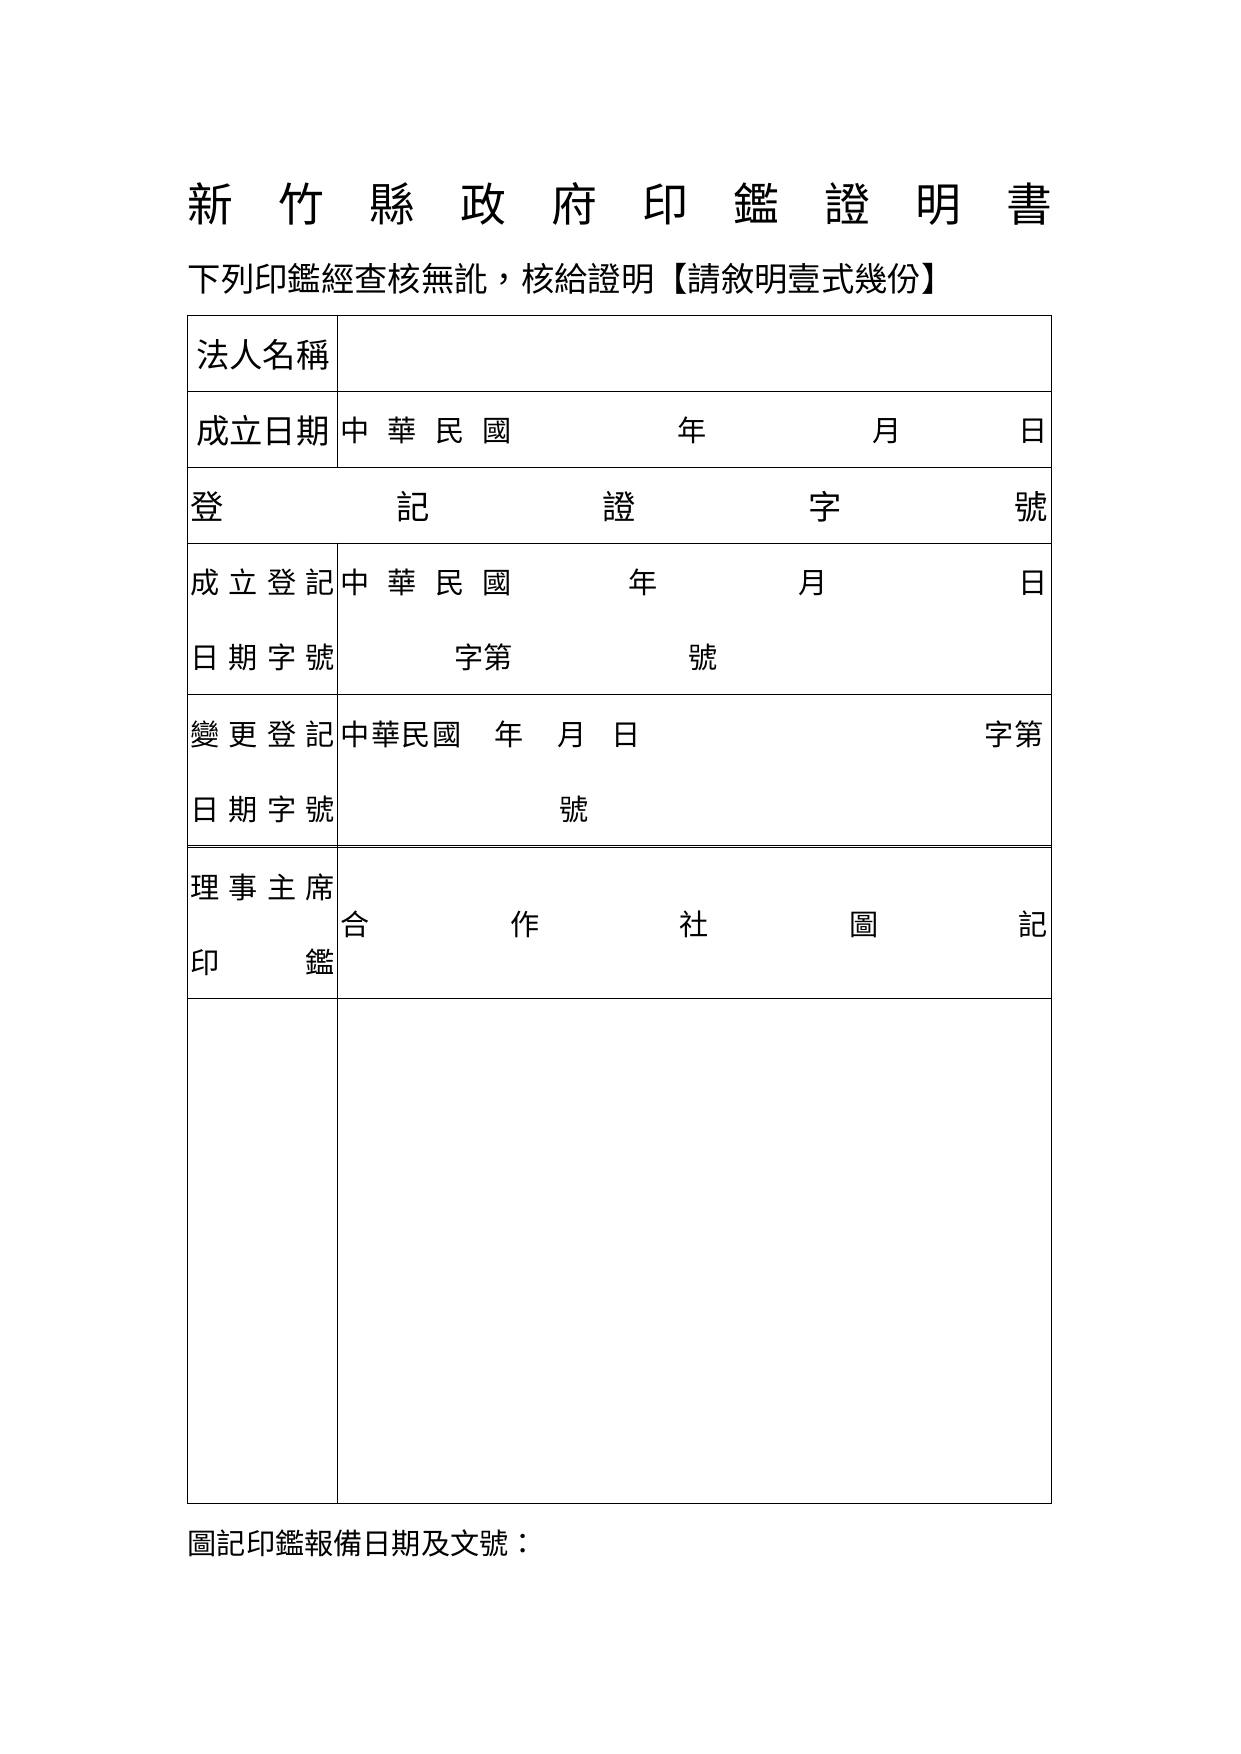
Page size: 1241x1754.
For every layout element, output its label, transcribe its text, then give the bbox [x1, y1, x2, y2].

text 新竹縣政府印鑑證明書 [187, 164, 1053, 239]
table_cell 成立日期 [188, 392, 337, 467]
text 下列印鑑經查核無訛，核給證明【請敘明壹式幾份】 [187, 239, 1053, 314]
table_header [338, 316, 1051, 391]
table_cell 合作社圖記 [338, 848, 1051, 998]
table_cell 登記證字號 [188, 468, 1051, 543]
table_cell 變更登記 日期字號 [188, 695, 337, 845]
table_cell 理事主席 印鑑 [188, 848, 337, 998]
table_cell 成立登記 日期字號 [188, 544, 337, 694]
table_cell 中華民國 年 月 日 字第 號 [338, 544, 1051, 694]
table_cell 中華民國 年 月 日 [338, 392, 1051, 467]
table_cell [338, 999, 1051, 1503]
table_cell [188, 999, 337, 1503]
table_header 法人名稱 [188, 316, 337, 391]
table_cell 中華民國 年 月 日 字第 號 [338, 695, 1051, 845]
text 圖記印鑑報備日期及文號： [187, 1504, 1053, 1579]
